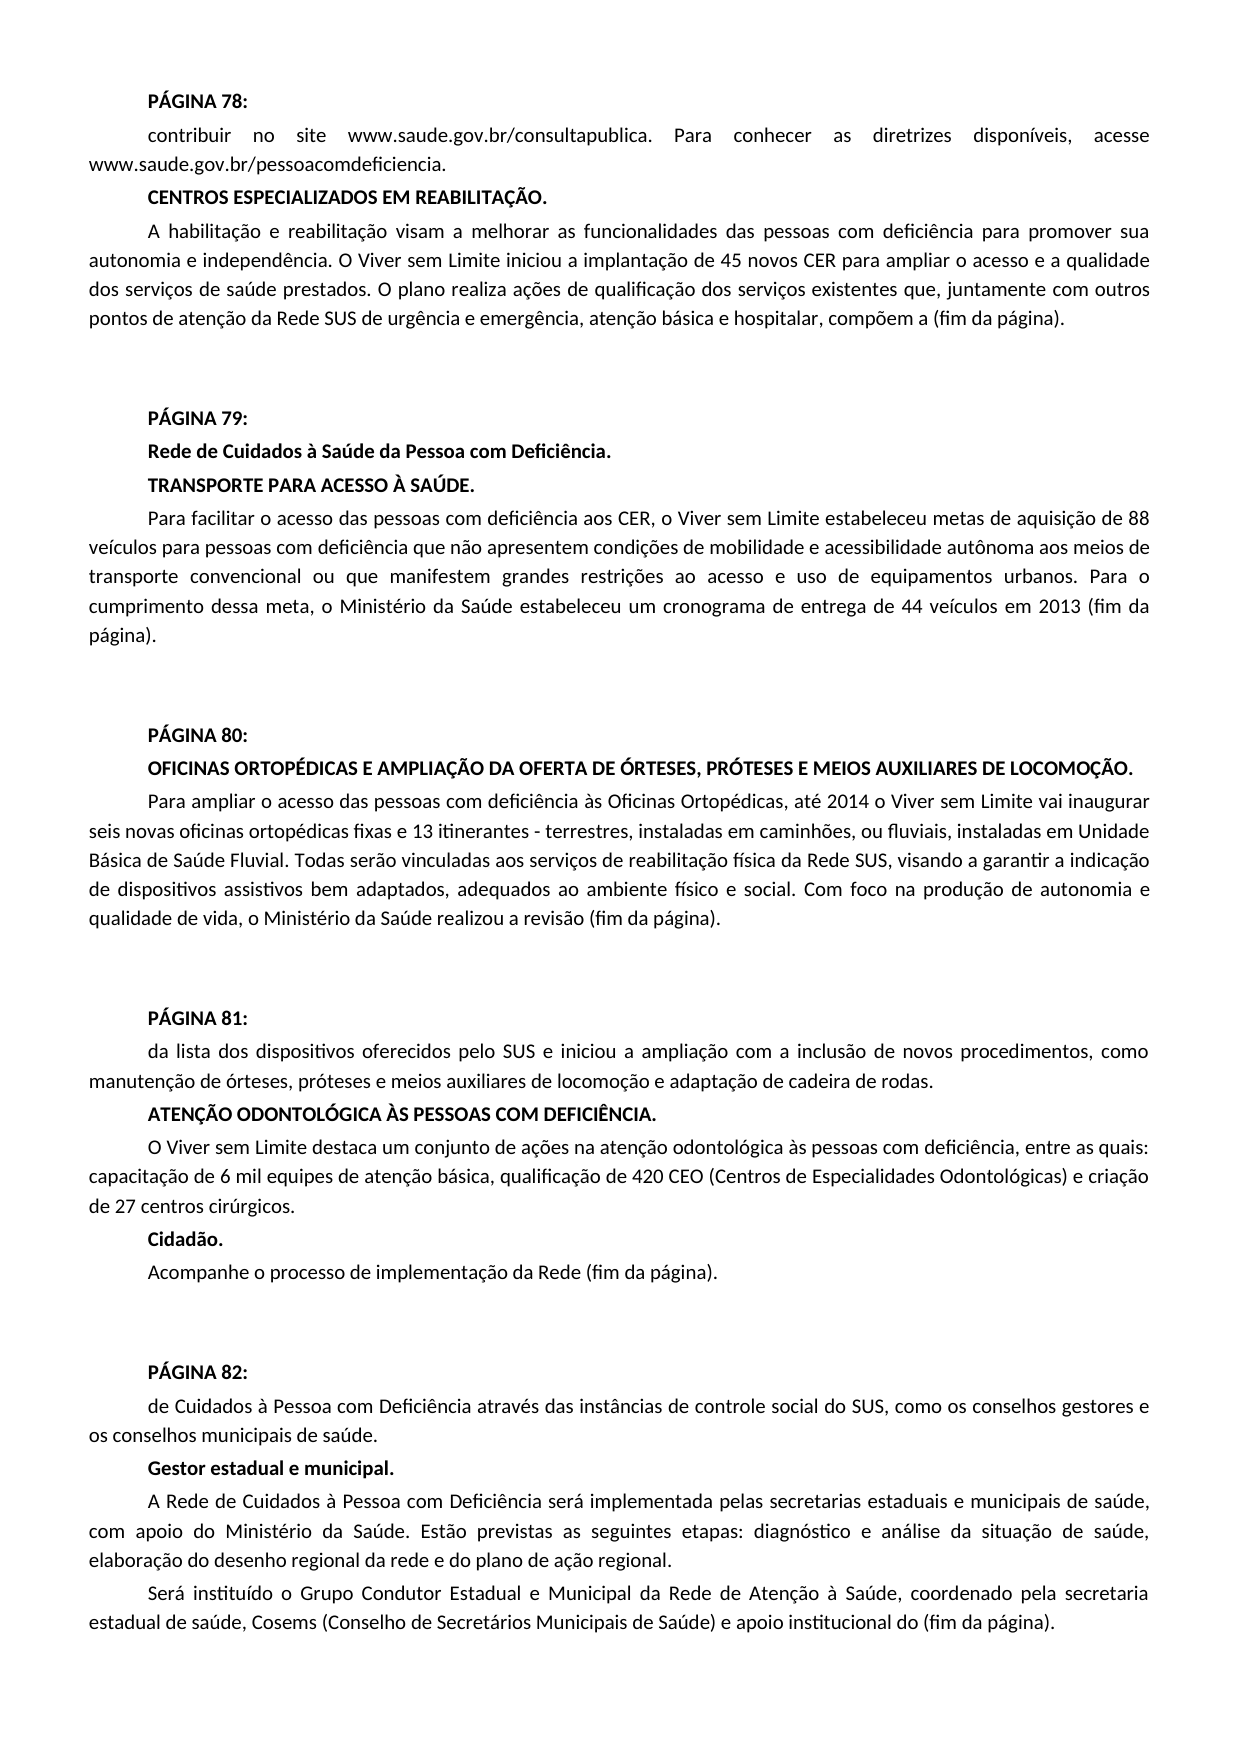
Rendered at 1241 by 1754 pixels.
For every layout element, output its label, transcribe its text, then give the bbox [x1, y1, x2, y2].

text Será instituído o Grupo Condutor Estadual e Municipal da Rede de Atenção à Saúde, coordenado pela secretaria estadual de saúde, Cosems (Conselho de Secretários Municipais de Saúde) e apoio institucional do (fim da página). [89, 1580, 1152, 1635]
text PÁGINA 79: [89, 405, 1152, 431]
text PÁGINA 78: [89, 89, 1152, 114]
text A habilitação e reabilitação visam a melhorar as funcionalidades das pessoas com deficiência para promover sua autonomia e independência. O Viver sem Limite iniciou a implantação de 45 novos CER para ampliar o acesso e a qualidade dos serviços de saúde prestados. O plano realiza ações de qualificação dos serviços existentes que, juntamente com outros pontos de atenção da Rede SUS de urgência e emergência, atenção básica e hospitalar, compõem a (fim da página). [89, 218, 1152, 331]
text Cidadão. [89, 1226, 1152, 1252]
text Para ampliar o acesso das pessoas com deficiência às Oficinas Ortopédicas, até 2014 o Viver sem Limite vai inaugurar seis novas oficinas ortopédicas fixas e 13 itinerantes - terrestres, instaladas em caminhões, ou fluviais, instaladas em Unidade Básica de Saúde Fluvial. Todas serão vinculadas aos serviços de reabilitação física da Rede SUS, visando a garantir a indicação de dispositivos assistivos bem adaptados, adequados ao ambiente físico e social. Com foco na produção de autonomia e qualidade de vida, o Ministério da Saúde realizou a revisão (fim da página). [89, 789, 1152, 931]
text A Rede de Cuidados à Pessoa com Deficiência será implementada pelas secretarias estaduais e municipais de saúde, com apoio do Ministério da Saúde. Estão previstas as seguintes etapas: diagnóstico e análise da situação de saúde, elaboração do desenho regional da rede e do plano de ação regional. [89, 1489, 1152, 1572]
text OFICINAS ORTOPÉDICAS E AMPLIAÇÃO DA OFERTA DE ÓRTESES, PRÓTESES E MEIOS AUXILIARES DE LOCOMOÇÃO. [89, 755, 1152, 781]
text O Viver sem Limite destaca um conjunto de ações na atenção odontológica às pessoas com deficiência, entre as quais: capacitação de 6 mil equipes de atenção básica, qualificação de 420 CEO (Centros de Especialidades Odontológicas) e criação de 27 centros cirúrgicos. [89, 1134, 1152, 1218]
text Acompanhe o processo de implementação da Rede (fim da página). [89, 1259, 1152, 1285]
text TRANSPORTE PARA ACESSO À SAÚDE. [89, 472, 1152, 497]
text ATENÇÃO ODONTOLÓGICA ÀS PESSOAS COM DEFICIÊNCIA. [89, 1101, 1152, 1127]
text PÁGINA 81: [89, 1005, 1152, 1031]
text PÁGINA 82: [89, 1359, 1152, 1385]
text Para facilitar o acesso das pessoas com deficiência aos CER, o Viver sem Limite estabeleceu metas de aquisição de 88 veículos para pessoas com deficiência que não apresentem condições de mobilidade e acessibilidade autônoma aos meios de transporte convencional ou que manifestem grandes restrições ao acesso e uso de equipamentos urbanos. Para o cumprimento dessa meta, o Ministério da Saúde estabeleceu um cronograma de entrega de 44 veículos em 2013 (fim da página). [89, 505, 1152, 647]
text CENTROS ESPECIALIZADOS EM REABILITAÇÃO. [89, 184, 1152, 210]
text contribuir no site www.saude.gov.br/consultapublica. Para conhecer as diretrizes disponíveis, acesse www.saude.gov.br/pessoacomdeficiencia. [89, 122, 1152, 177]
text Rede de Cuidados à Saúde da Pessoa com Deficiência. [89, 439, 1152, 464]
text PÁGINA 80: [89, 722, 1152, 747]
text da lista dos dispositivos oferecidos pelo SUS e iniciou a ampliação com a inclusão de novos procedimentos, como manutenção de órteses, próteses e meios auxiliares de locomoção e adaptação de cadeira de rodas. [89, 1039, 1152, 1093]
text de Cuidados à Pessoa com Deficiência através das instâncias de controle social do SUS, como os conselhos gestores e os conselhos municipais de saúde. [89, 1393, 1152, 1447]
text Gestor estadual e municipal. [89, 1455, 1152, 1481]
